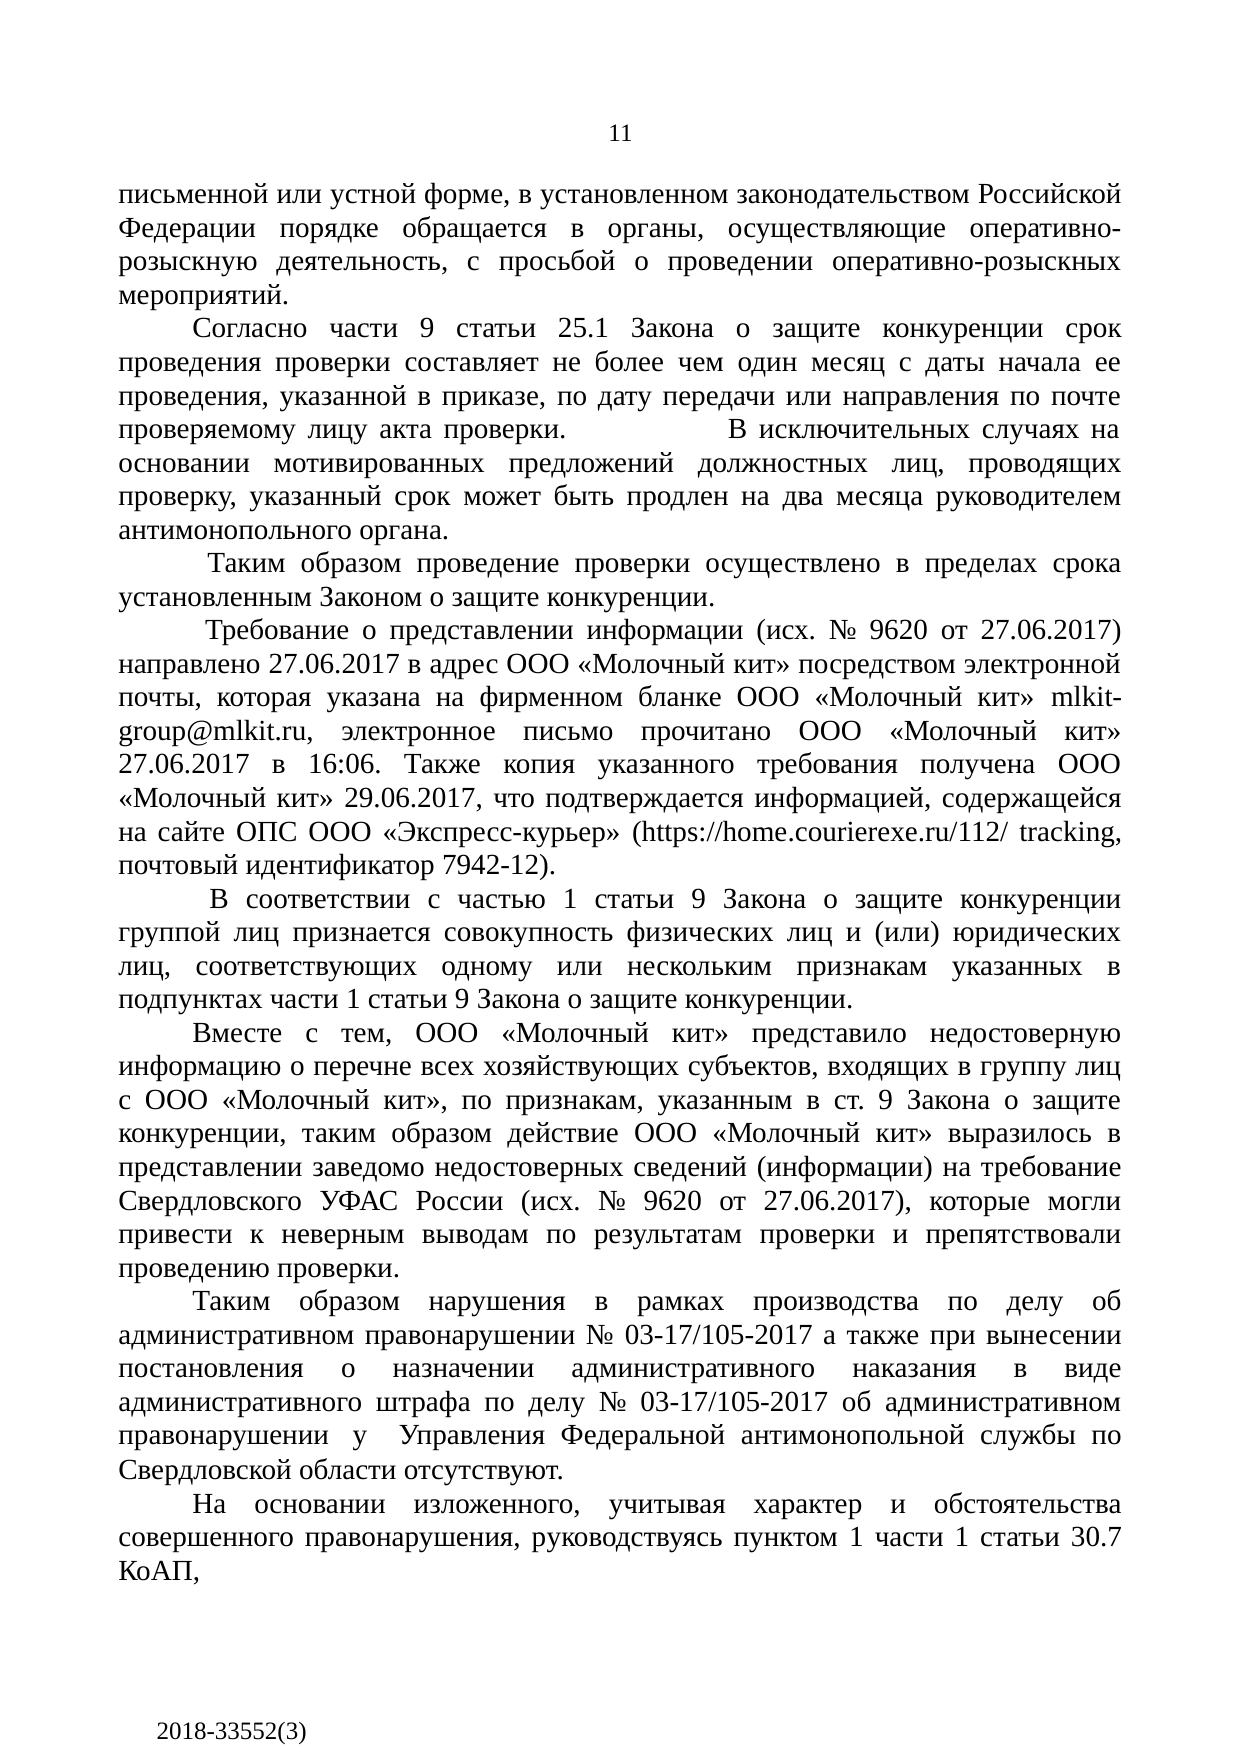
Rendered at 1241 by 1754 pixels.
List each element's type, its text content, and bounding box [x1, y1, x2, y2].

text На основании изложенного, учитывая характер и обстоятельства совершенного правонарушения, руководствуясь пунктом 1 части 1 статьи 30.7 КоАП, [118, 1486, 1122, 1586]
text Таким образом проведение проверки осуществлено в пределах срока установленным Законом о защите конкуренции. [118, 545, 1122, 612]
text Вместе с тем, ООО «Молочный кит» представило недостоверную информацию о перечне всех хозяйствующих субъектов, входящих в группу лиц с ООО «Молочный кит», по признакам, указанным в ст. 9 Закона о защите конкуренции, таким образом действие ООО «Молочный кит» выразилось в представлении заведомо недостоверных сведений (информации) на требование Свердловского УФАС России (исх. № 9620 от 27.06.2017), которые могли привести к неверным выводам по результатам проверки и препятствовали проведению проверки. [118, 1015, 1122, 1283]
text В соответствии с частью 1 статьи 9 Закона о защите конкуренции группой лиц признается совокупность физических лиц и (или) юридических лиц, соответствующих одному или нескольким признакам указанных в подпунктах части 1 статьи 9 Закона о защите конкуренции. [118, 881, 1122, 1015]
text письменной или устной форме, в установленном законодательством Российской Федерации порядке обращается в органы, осуществляющие оперативно-розыскную деятельность, с просьбой о проведении оперативно-розыскных мероприятий. [118, 176, 1122, 311]
text Требование о представлении информации (исх. № 9620 от 27.06.2017) направлено 27.06.2017 в адрес ООО «Молочный кит» посредством электронной почты, которая указана на фирменном бланке ООО «Молочный кит» mlkit-group@mlkit.ru, электронное письмо прочитано ООО «Молочный кит» 27.06.2017 в 16:06. Также копия указанного требования получена ООО «Молочный кит» 29.06.2017, что подтверждается информацией, содержащейся на сайте ОПС ООО «Экспресс-курьер» (https://home.courierexe.ru/112/ tracking, почтовый идентификатор 7942-12). [118, 612, 1122, 881]
text Согласно части 9 статьи 25.1 Закона о защите конкуренции срок проведения проверки составляет не более чем один месяц с даты начала ее проведения, указанной в приказе, по дату передачи или направления по почте проверяемому лицу акта проверки. В исключительных случаях на основании мотивированных предложений должностных лиц, проводящих проверку, указанный срок может быть продлен на два месяца руководителем антимонопольного органа. [118, 311, 1122, 545]
text Таким образом нарушения в рамках производства по делу об административном правонарушении № 03-17/105-2017 а также при вынесении постановления о назначении административного наказания в виде административного штрафа по делу № 03-17/105-2017 об административном правонарушении у Управления Федеральной антимонопольной службы по Свердловской области отсутствуют. [118, 1283, 1122, 1486]
